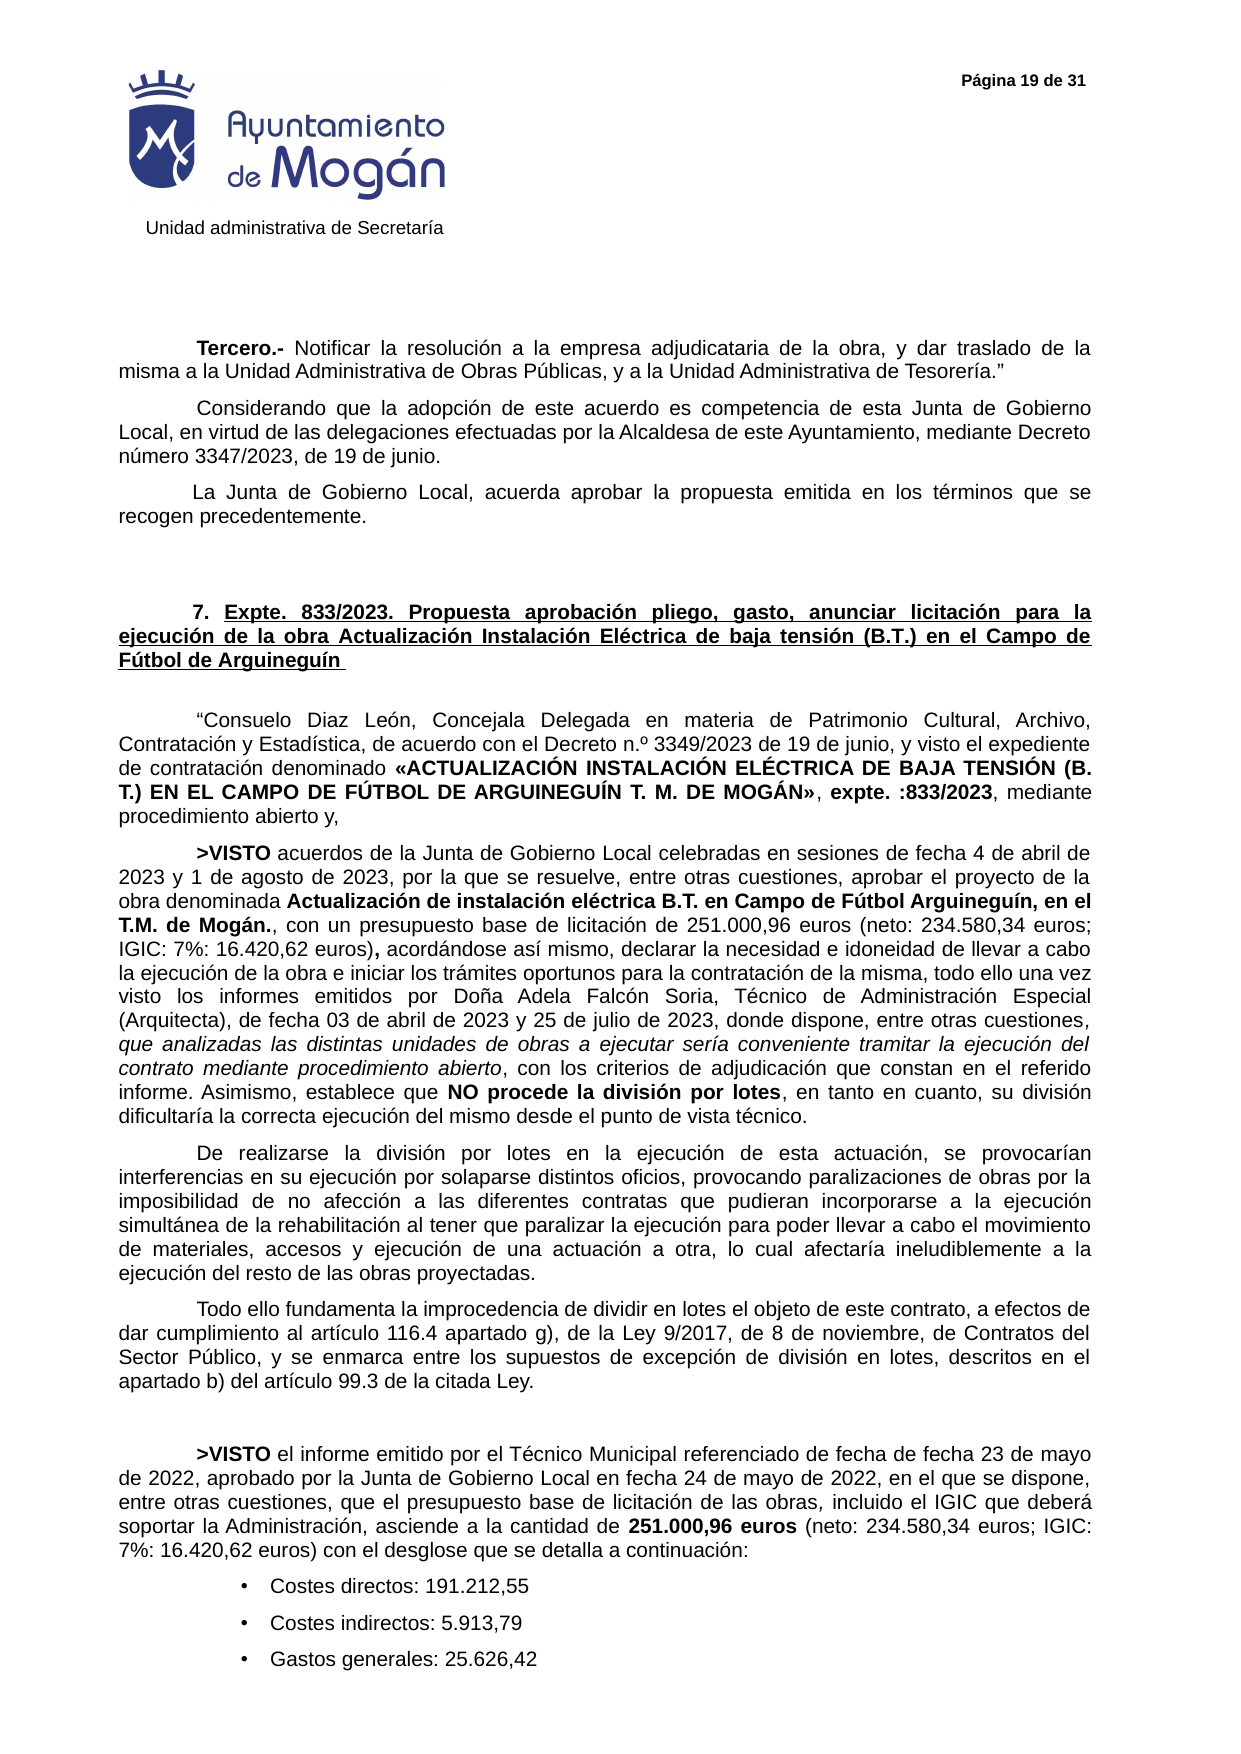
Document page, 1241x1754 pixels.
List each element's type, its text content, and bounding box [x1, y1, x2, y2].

text “Consuelo Diaz León, Concejala Delegada en materia de Patrimonio Cultural, Archivo, Contratación y Estadística, de acuerdo con el Decreto n.º 3349/2023 de 19 de junio, y visto el expediente de contratación denominado «ACTUALIZACIÓN INSTALACIÓN ELÉCTRICA DE BAJA TENSIÓN (B. T.) EN EL CAMPO DE FÚTBOL DE ARGUINEGUÍN T. M. DE MOGÁN», expte. :833/2023, mediante procedimiento abierto y, [118, 708, 1092, 828]
text >VISTO el informe emitido por el Técnico Municipal referenciado de fecha de fecha 23 de mayo de 2022, aprobado por la Junta de Gobierno Local en fecha 24 de mayo de 2022, en el que se dispone, entre otras cuestiones, que el presupuesto base de licitación de las obras, incluido el IGIC que deberá soportar la Administración, asciende a la cantidad de 251.000,96 euros (neto: 234.580,34 euros; IGIC: 7%: 16.420,62 euros) con el desglose que se detalla a continuación: [118, 1442, 1092, 1561]
text 7. Expte. 833/2023. Propuesta aprobación pliego, gasto, anunciar licitación para la ejecución de la obra Actualización Instalación Eléctrica de baja tensión (B.T.) en el Campo de [118, 600, 1092, 645]
text Fútbol de Arguineguín [118, 646, 1092, 672]
list Costes indirectos: 5.913,79 [162, 1610, 1092, 1634]
list Gastos generales: 25.626,42 [162, 1647, 1092, 1671]
picture [128, 70, 445, 206]
text De realizarse la división por lotes en la ejecución de esta actuación, se provocarían interferencias en su ejecución por solaparse distintos oficios, provocando paralizaciones de obras por la imposibilidad de no afección a las diferentes contratas que pudieran incorporarse a la ejecución simultánea de la rehabilitación al tener que paralizar la ejecución para poder llevar a cabo el movimiento de materiales, accesos y ejecución de una actuación a otra, lo cual afectaría ineludiblemente a la ejecución del resto de las obras proyectadas. [118, 1141, 1092, 1284]
text Considerando que la adopción de este acuerdo es competencia de esta Junta de Gobierno Local, en virtud de las delegaciones efectuadas por la Alcaldesa de este Ayuntamiento, mediante Decreto número 3347/2023, de 19 de junio. [118, 396, 1092, 468]
text Todo ello fundamenta la improcedencia de dividir en lotes el objeto de este contrato, a efectos de dar cumplimiento al artículo 116.4 apartado g), de la Ley 9/2017, de 8 de noviembre, de Contratos del Sector Público, y se enmarca entre los supuestos de excepción de división en lotes, descritos en el apartado b) del artículo 99.3 de la citada Ley. [118, 1297, 1092, 1393]
text >VISTO acuerdos de la Junta de Gobierno Local celebradas en sesiones de fecha 4 de abril de 2023 y 1 de agosto de 2023, por la que se resuelve, entre otras cuestiones, aprobar el proyecto de la obra denominada Actualización de instalación eléctrica B.T. en Campo de Fútbol Arguineguín, en el T.M. de Mogán., con un presupuesto base de licitación de 251.000,96 euros (neto: 234.580,34 euros; IGIC: 7%: 16.420,62 euros), acordándose así mismo, declarar la necesidad e idoneidad de llevar a cabo la ejecución de la obra e iniciar los trámites oportunos para la contratación de la misma, todo ello una vez visto los informes emitidos por Doña Adela Falcón Soria, Técnico de Administración Especial (Arquitecta), de fecha 03 de abril de 2023 y 25 de julio de 2023, donde dispone, entre otras cuestiones, que analizadas las distintas unidades de obras a ejecutar sería conveniente tramitar la ejecución del contrato mediante procedimiento abierto, con los criterios de adjudicación que constan en el referido informe. Asimismo, establece que NO procede la división por lotes, en tanto en cuanto, su división dificultaría la correcta ejecución del mismo desde el punto de vista técnico. [118, 841, 1092, 1128]
text Tercero.- Notificar la resolución a la empresa adjudicataria de la obra, y dar traslado de la misma a la Unidad Administrativa de Obras Públicas, y a la Unidad Administrativa de Tesorería.” [118, 335, 1092, 383]
text La Junta de Gobierno Local, acuerda aprobar la propuesta emitida en los términos que se recogen precedentemente. [118, 480, 1092, 528]
list Costes directos: 191.212,55 [162, 1574, 1092, 1598]
